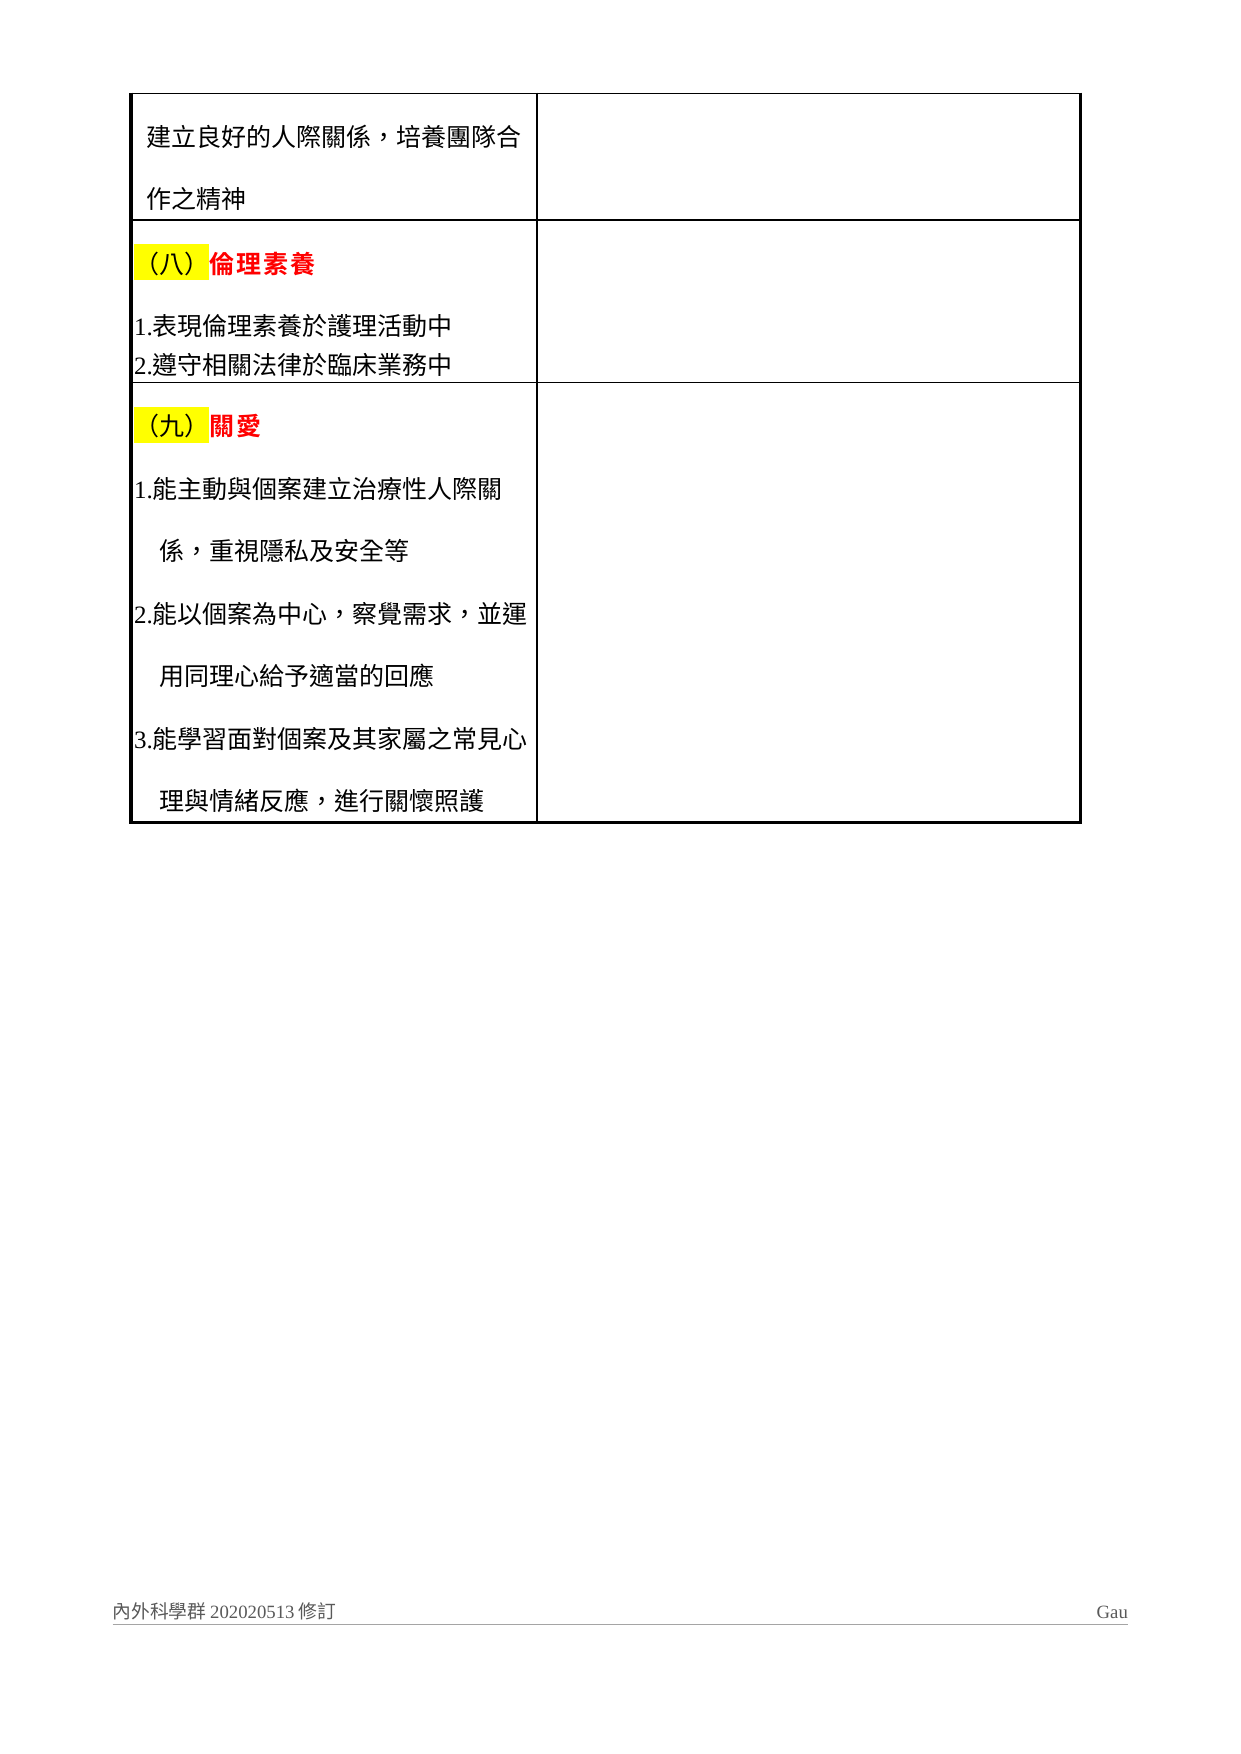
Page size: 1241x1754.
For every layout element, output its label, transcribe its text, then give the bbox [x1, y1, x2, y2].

table_cell [538, 383, 1079, 821]
table_cell 建立良好的人際關係，培養團隊合作之精神 [133, 94, 536, 219]
table_cell （九）關愛 1.能主動與個案建立治療性人際關係，重視隱私及安全等 2.能以個案為中心，察覺需求，並運用同理心給予適當的回應 3.能學習面對個案及其家屬之常見心理與情緒反應，進行關懷照護 [133, 383, 536, 821]
table_cell [538, 94, 1079, 219]
table_cell （八）倫理素養 1.表現倫理素養於護理活動中 2.遵守相關法律於臨床業務中 [133, 221, 536, 382]
table_cell [538, 221, 1079, 382]
